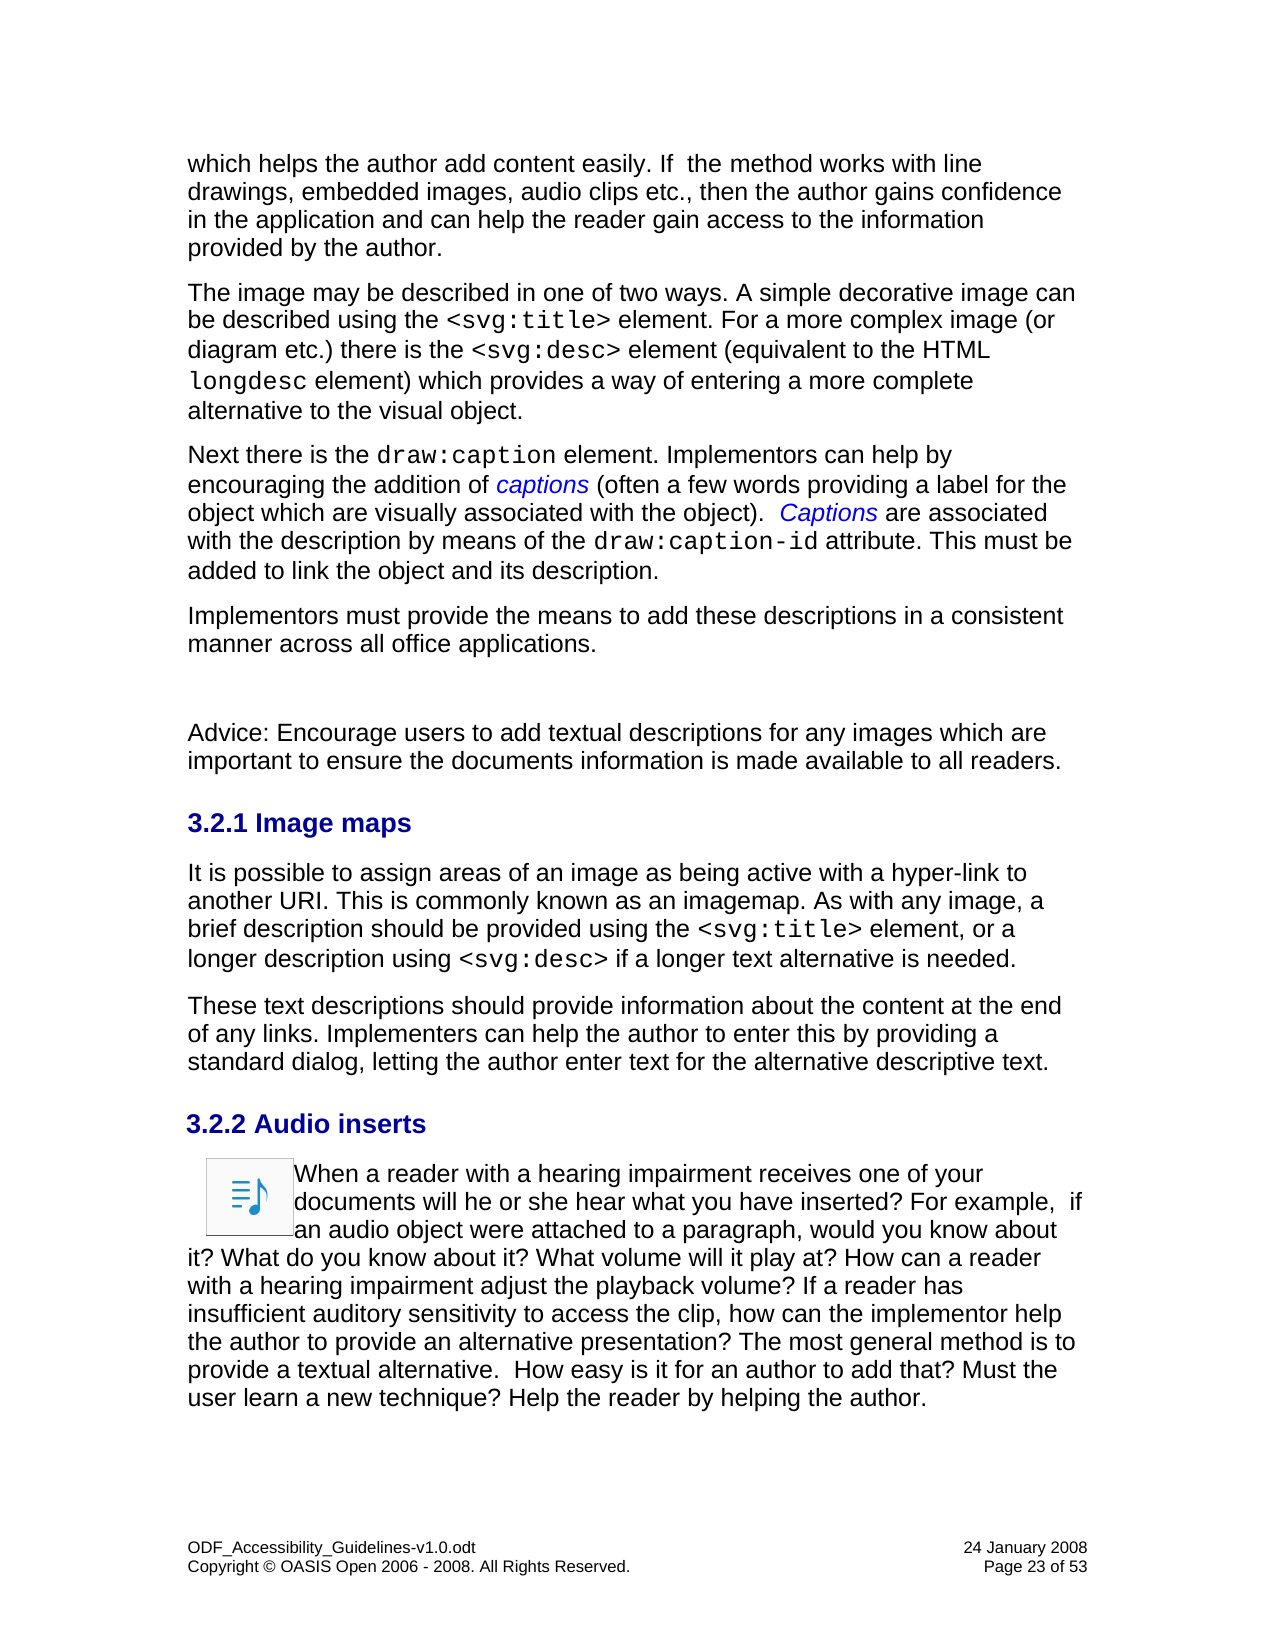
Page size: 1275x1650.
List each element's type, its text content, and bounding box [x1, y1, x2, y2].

text Next there is the draw:caption element. Implementors can help by encouraging the addition of captions (often a few words providing a label for the object which are visually associated with the object). Captions are associated with the description by means of the draw:caption-id attribute. This must be added to link the object and its description. [187, 441, 1088, 585]
text When a reader with a hearing impairment receives one of your documents will he or she hear what you have inserted? For example, if an audio object were attached to a paragraph, would you know about it? What do you know about it? What volume will it play at? How can a reader with a hearing impairment adjust the playback volume? If a reader has insufficient auditory sensitivity to access the clip, how can the implementor help the author to provide an alternative presentation? The most general method is to provide a textual alternative. How easy is it for an author to add that? Must the user learn a new technique? Help the reader by helping the author. [187, 1160, 1088, 1411]
text The image may be described in one of two ways. A simple decorative image can be described using the <svg:title> element. For a more complex image (or diagram etc.) there is the <svg:desc> element (equivalent to the HTML longdesc element) which provides a way of entering a more complete alternative to the visual object. [187, 278, 1088, 424]
text Implementors must provide the means to add these descriptions in a consistent manner across all office applications. [187, 602, 1088, 658]
text which helps the author add content easily. If the method works with line drawings, embedded images, audio clips etc., then the author gains confidence in the application and can help the reader gain access to the information provided by the author. [187, 150, 1088, 262]
text Advice: Encourage users to add textual descriptions for any images which are important to ensure the documents information is made available to all readers. [187, 719, 1088, 775]
text These text descriptions should provide information about the content at the end of any links. Implementers can help the author to enter this by providing a standard dialog, letting the author enter text for the alternative descriptive text. [187, 992, 1088, 1076]
subtitle Audio inserts [186, 1109, 1088, 1139]
text It is possible to assign areas of an image as being active with a hyper-link to another URI. This is commonly known as an imagemap. As with any image, a brief description should be provided using the <svg:title> element, or a longer description using <svg:desc> if a longer text alternative is needed. [187, 859, 1088, 975]
subtitle Image maps [187, 808, 1088, 838]
